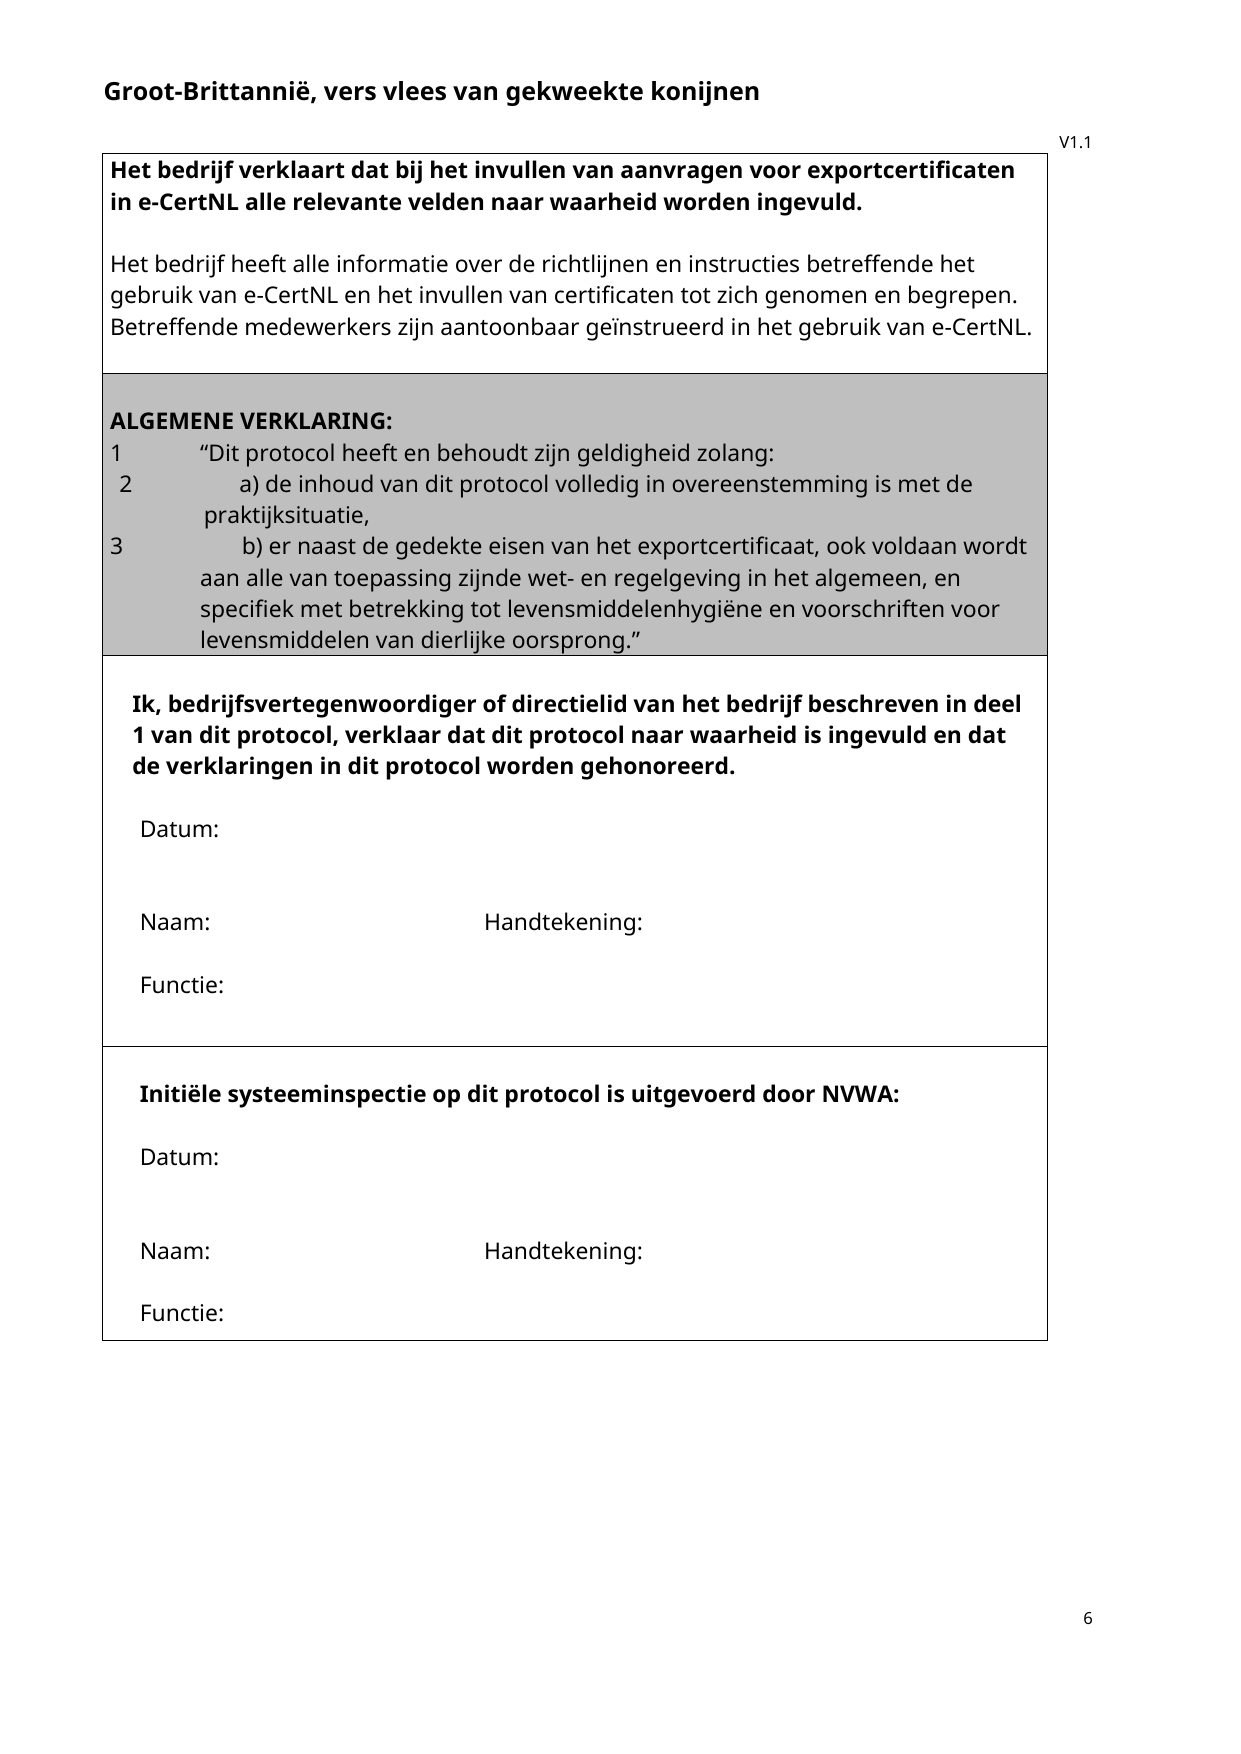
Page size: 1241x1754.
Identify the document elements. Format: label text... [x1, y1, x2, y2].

table_cell ALGEMENE VERKLARING: “Dit protocol heeft en behoudt zijn geldigheid zolang: a) de inhoud van dit protocol volledig in overeenstemming is met de praktijksituatie, b) er naast de gedekte eisen van het exportcertificaat, ook voldaan wordt aan alle van toepassing zijnde wet- en regelgeving in het algemeen, en specifiek met betrekking tot levensmiddelenhygiëne en voorschriften voor levensmiddelen van dierlijke oorsprong.” [103, 374, 1047, 655]
table_cell Het bedrijf verklaart dat bij het invullen van aanvragen voor exportcertificaten in e-CertNL alle relevante velden naar waarheid worden ingevuld. Het bedrijf heeft alle informatie over de richtlijnen en instructies betreffende het gebruik van e-CertNL en het invullen van certificaten tot zich genomen en begrepen. Betreffende medewerkers zijn aantoonbaar geïnstrueerd in het gebruik van e-CertNL. [103, 154, 1047, 373]
table_cell Ik, bedrijfsvertegenwoordiger of directielid van het bedrijf beschreven in deel 1 van dit protocol, verklaar dat dit protocol naar waarheid is ingevuld en dat de verklaringen in dit protocol worden gehonoreerd. Datum: Naam: Handtekening: Functie: [103, 656, 1047, 1046]
table_cell Initiële systeeminspectie op dit protocol is uitgevoerd door NVWA: Datum: Naam: Handtekening: Functie: [103, 1047, 1047, 1340]
